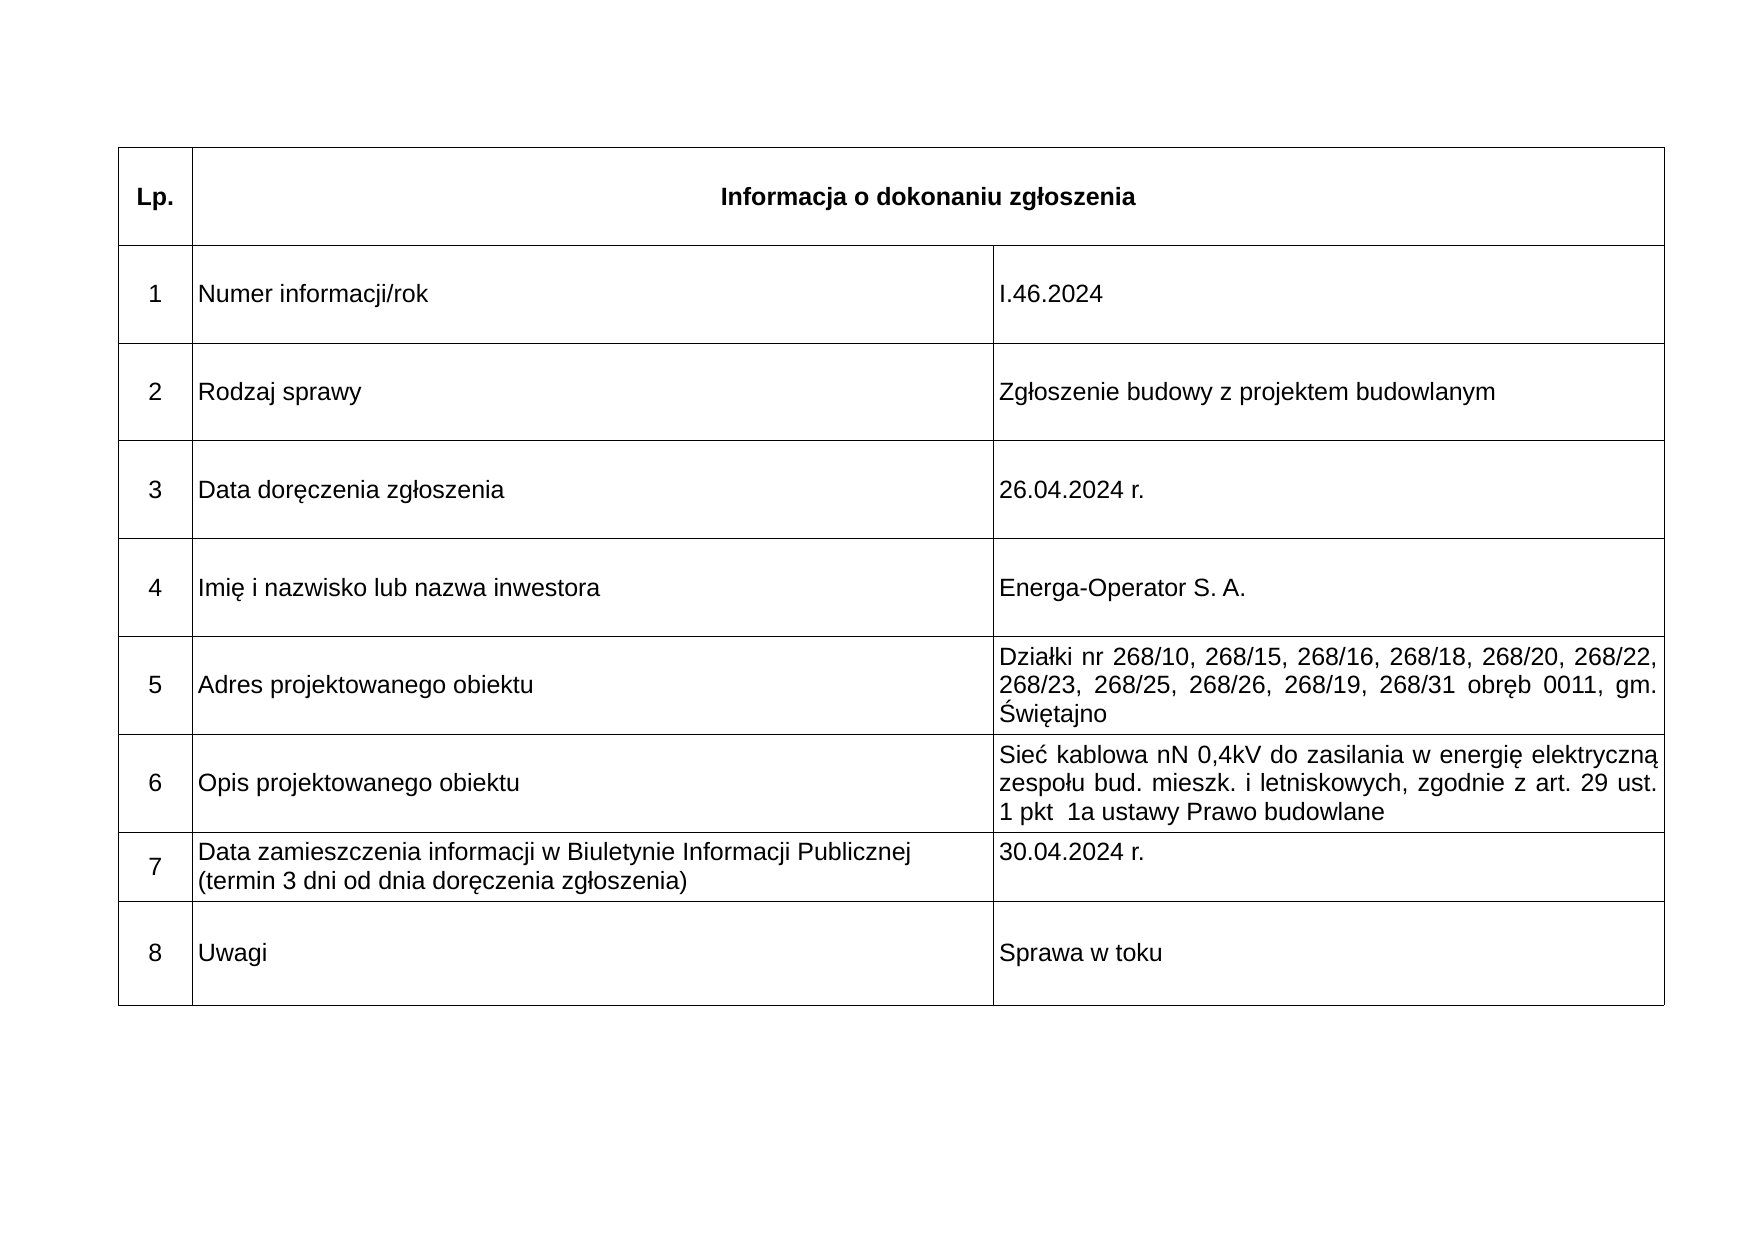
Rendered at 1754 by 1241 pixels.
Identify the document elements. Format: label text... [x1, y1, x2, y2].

table_cell 30.04.2024 r. [994, 833, 1664, 901]
table_cell Imię i nazwisko lub nazwa inwestora [193, 539, 993, 636]
table_cell Energa-Operator S. A. [994, 539, 1664, 636]
table_header Informacja o dokonaniu zgłoszenia [193, 148, 1664, 245]
table_cell Opis projektowanego obiektu [193, 735, 993, 832]
table_cell Działki nr 268/10, 268/15, 268/16, 268/18, 268/20, 268/22, 268/23, 268/25, 268/26, 268/19, 268/31 obręb 0011, gm. Świętajno [994, 637, 1664, 734]
table_cell Data doręczenia zgłoszenia [193, 441, 993, 538]
table_cell Sieć kablowa nN 0,4kV do zasilania w energię elektryczną zespołu bud. mieszk. i letniskowych, zgodnie z art. 29 ust. 1 pkt 1a ustawy Prawo budowlane [994, 735, 1664, 832]
table_cell Numer informacji/rok [193, 246, 993, 342]
table_cell Rodzaj sprawy [193, 344, 993, 440]
table_cell Sprawa w toku [994, 902, 1664, 1004]
table_cell 6 [119, 735, 192, 832]
table_cell 26.04.2024 r. [994, 441, 1664, 538]
table_cell 1 [119, 246, 192, 342]
table_cell 3 [119, 441, 192, 538]
table_cell Adres projektowanego obiektu [193, 637, 993, 734]
table_cell 7 [119, 833, 192, 901]
table_cell I.46.2024 [994, 246, 1664, 342]
table_cell Zgłoszenie budowy z projektem budowlanym [994, 344, 1664, 440]
table_cell 2 [119, 344, 192, 440]
table_cell Uwagi [193, 902, 993, 1004]
table_cell 4 [119, 539, 192, 636]
table_cell Data zamieszczenia informacji w Biuletynie Informacji Publicznej (termin 3 dni od dnia doręczenia zgłoszenia) [193, 833, 993, 901]
table_cell 5 [119, 637, 192, 734]
table_cell 8 [119, 902, 192, 1004]
table_header Lp. [119, 148, 192, 245]
